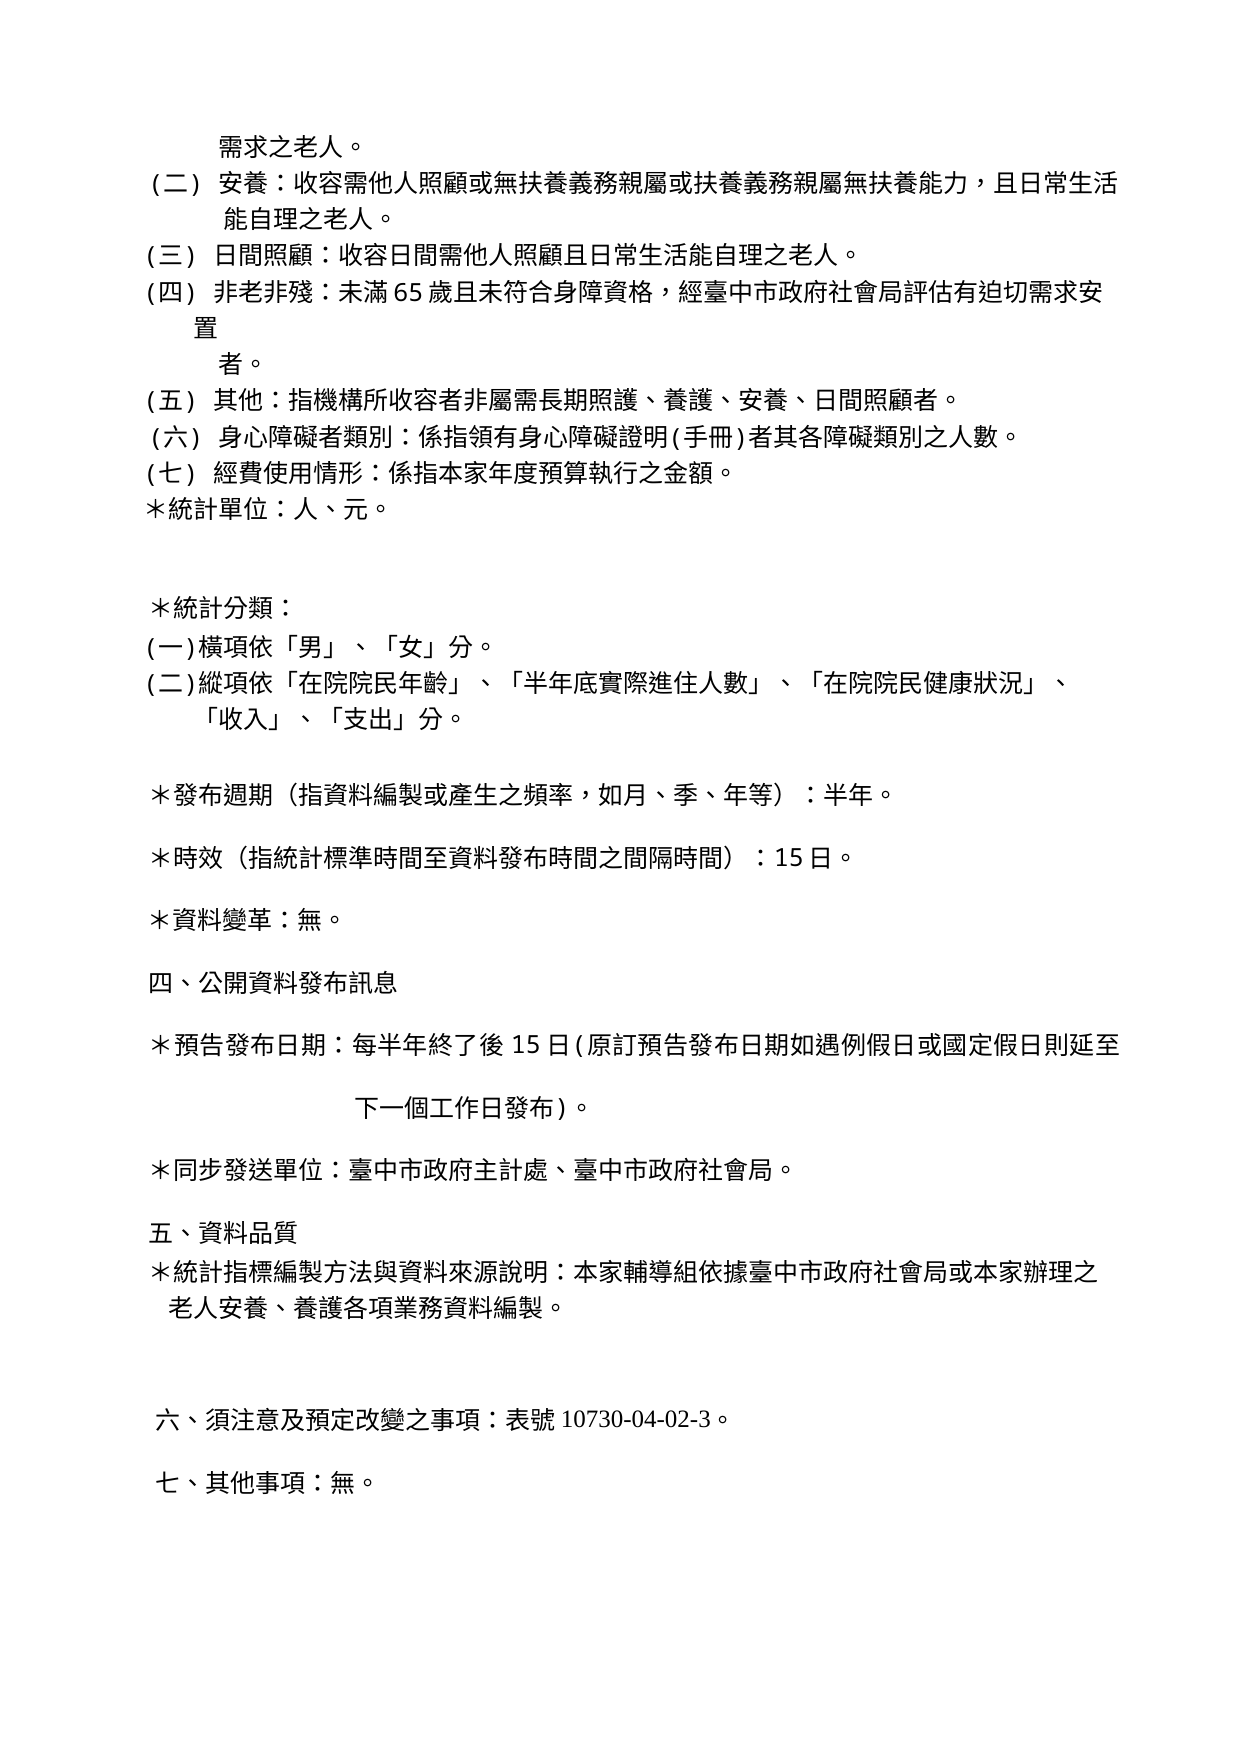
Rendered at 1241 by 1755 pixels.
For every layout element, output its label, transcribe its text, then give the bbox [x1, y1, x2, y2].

text 七、其他事項：無。 [118, 1439, 1122, 1502]
text ＊資料變革：無。 [118, 877, 1122, 939]
text ＊統計單位：人、元。 [143, 489, 1122, 526]
text (六) 身心障礙者類別：係指領有身心障礙證明(手冊)者其各障礙類別之人數。 [118, 417, 1122, 453]
text (四) 非老非殘：未滿65歲且未符合身障資格，經臺中市政府社會局評估有迫切需求安置 [143, 272, 1122, 344]
text (五) 其他：指機構所收容者非屬需長期照護、養護、安養、日間照顧者。 [143, 381, 1122, 417]
text ＊統計分類： [149, 564, 1122, 627]
text ＊預告發布日期：每半年終了後15日(原訂預告發布日期如遇例假日或國定假日則延至下一個工作日發布)。 [149, 1002, 1122, 1127]
text 六、須注意及預定改變之事項：表號10730-04-02-3。 [118, 1377, 1122, 1439]
text (七) 經費使用情形：係指本家年度預算執行之金額。 [143, 453, 1122, 489]
text (二) 安養：收容需他人照顧或無扶養義務親屬或扶養義務親屬無扶養能力，且日常生活 [118, 163, 1122, 199]
text ＊發布週期（指資料編製或產生之頻率，如月、季、年等）：半年。 [149, 752, 1122, 814]
text 五、資料品質 [149, 1189, 1122, 1252]
text (二)縱項依「在院院民年齡」、「半年底實際進住人數」、「在院院民健康狀況」、「收入」、「支出」分。 [143, 663, 1122, 736]
text ＊統計指標編製方法與資料來源說明：本家輔導組依據臺中市政府社會局或本家辦理之老人安養、養護各項業務資料編製。 [118, 1252, 1122, 1324]
text 者。 [143, 344, 1122, 381]
text (一)橫項依「男」、「女」分。 [143, 627, 1122, 663]
text 需求之老人。 [143, 127, 1122, 163]
text (三) 日間照顧：收容日間需他人照顧且日常生活能自理之老人。 [143, 236, 1122, 272]
text ＊同步發送單位：臺中市政府主計處、臺中市政府社會局。 [149, 1127, 1122, 1189]
text 能自理之老人。 [118, 199, 1122, 236]
text 四、公開資料發布訊息 [149, 939, 1122, 1002]
text ＊時效（指統計標準時間至資料發布時間之間隔時間）：15日。 [149, 814, 1122, 877]
